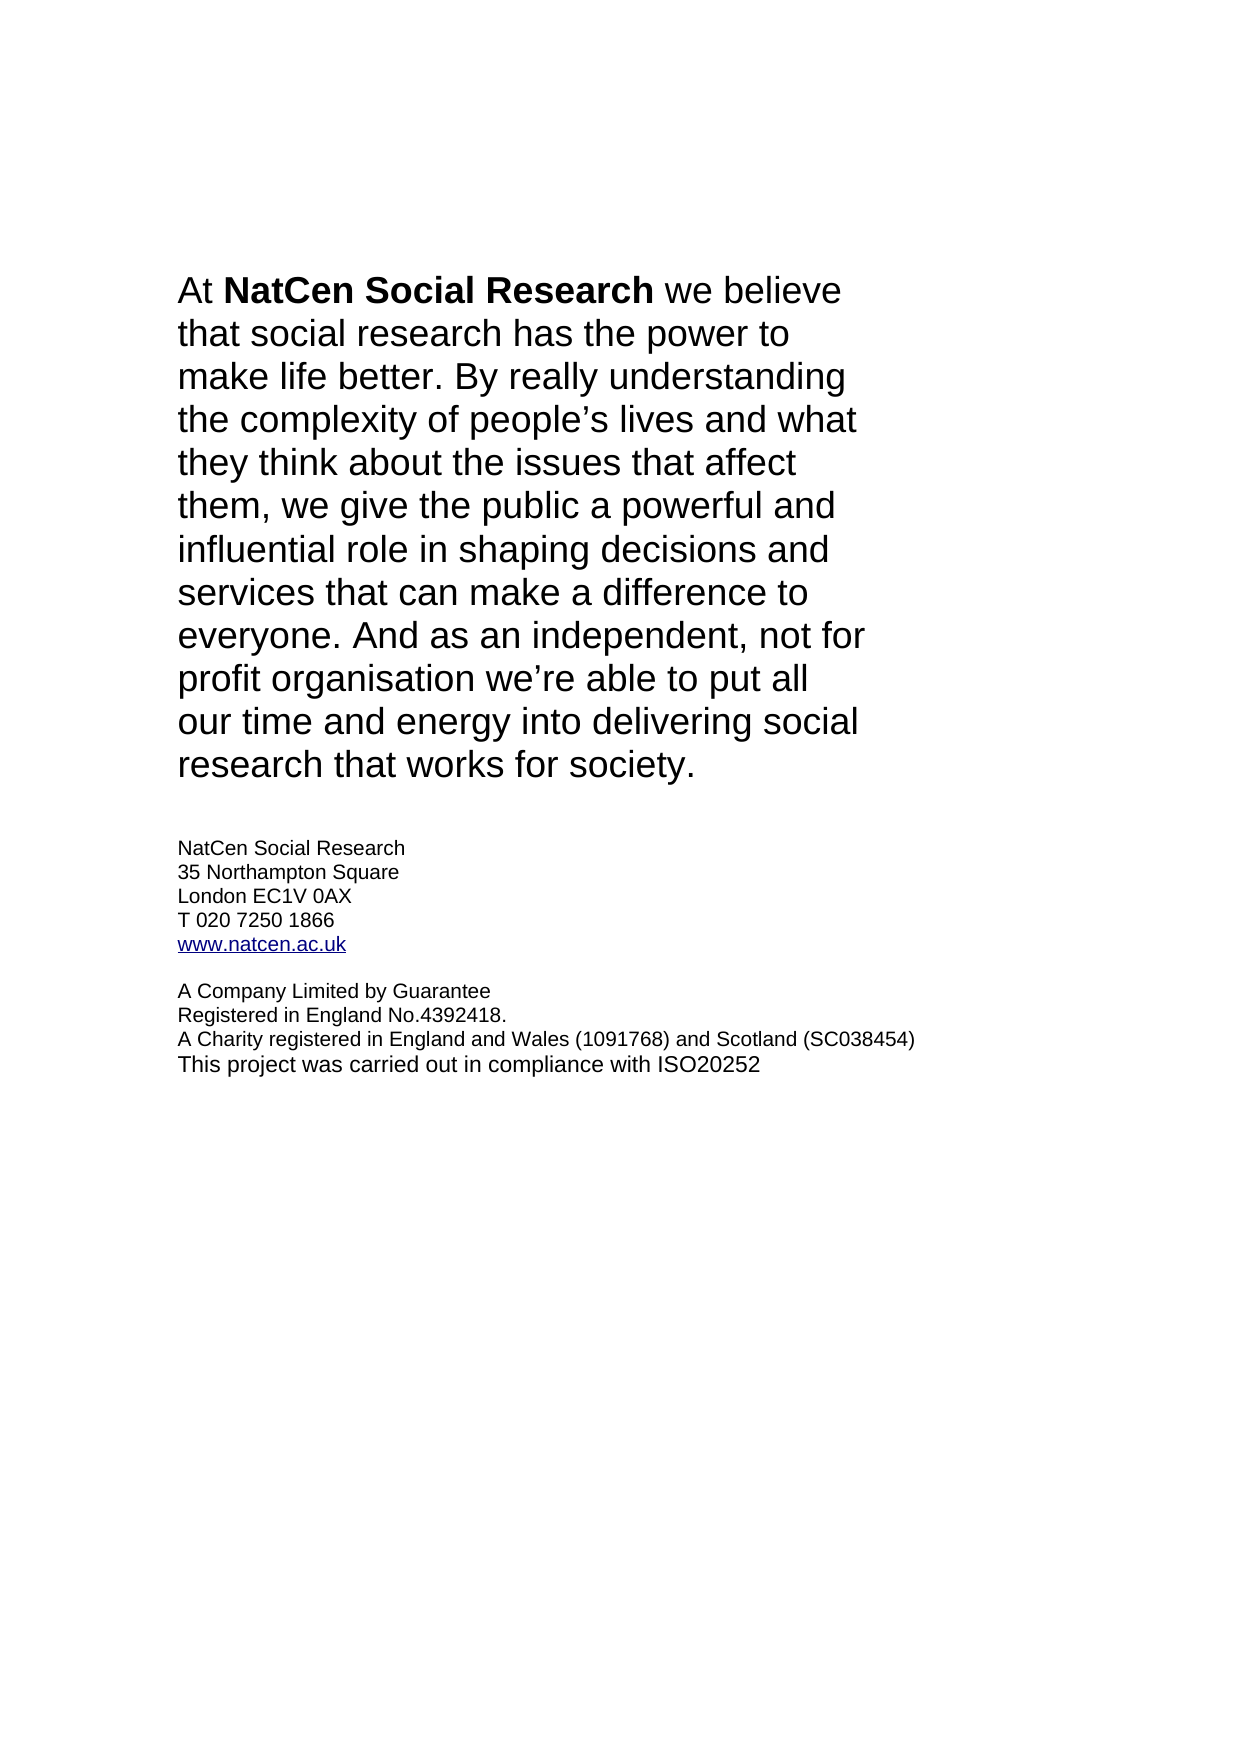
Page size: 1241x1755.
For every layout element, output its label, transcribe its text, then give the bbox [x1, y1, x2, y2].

text www.natcen.ac.uk [177, 931, 1063, 955]
text 35 Northampton Square [177, 859, 1063, 883]
text A Company Limited by Guarantee [177, 979, 1063, 1003]
text A Charity registered in England and Wales (1091768) and Scotland (SC038454) [177, 1027, 1063, 1051]
text they think about the issues that affect [177, 441, 1063, 484]
text Registered in England No.4392418. [177, 1003, 1063, 1027]
text This project was carried out in compliance with ISO20252 [177, 1051, 1063, 1078]
text that social research has the power to [177, 311, 1063, 354]
text everyone. And as an independent, not for [177, 613, 1063, 656]
text our time and energy into delivering social [177, 699, 1063, 742]
text At NatCen Social Research we believe [177, 268, 1063, 311]
text profit organisation we’re able to put all [177, 656, 1063, 699]
text research that works for society. [177, 742, 1063, 786]
text the complexity of people’s lives and what [177, 397, 1063, 441]
text London EC1V 0AX [177, 883, 1063, 907]
text T 020 7250 1866 [177, 907, 1063, 931]
text influential role in shaping decisions and [177, 527, 1063, 570]
text NatCen Social Research [177, 836, 1063, 859]
text them, we give the public a powerful and [177, 484, 1063, 527]
text make life better. By really understanding [177, 354, 1063, 397]
text services that can make a difference to [177, 570, 1063, 613]
